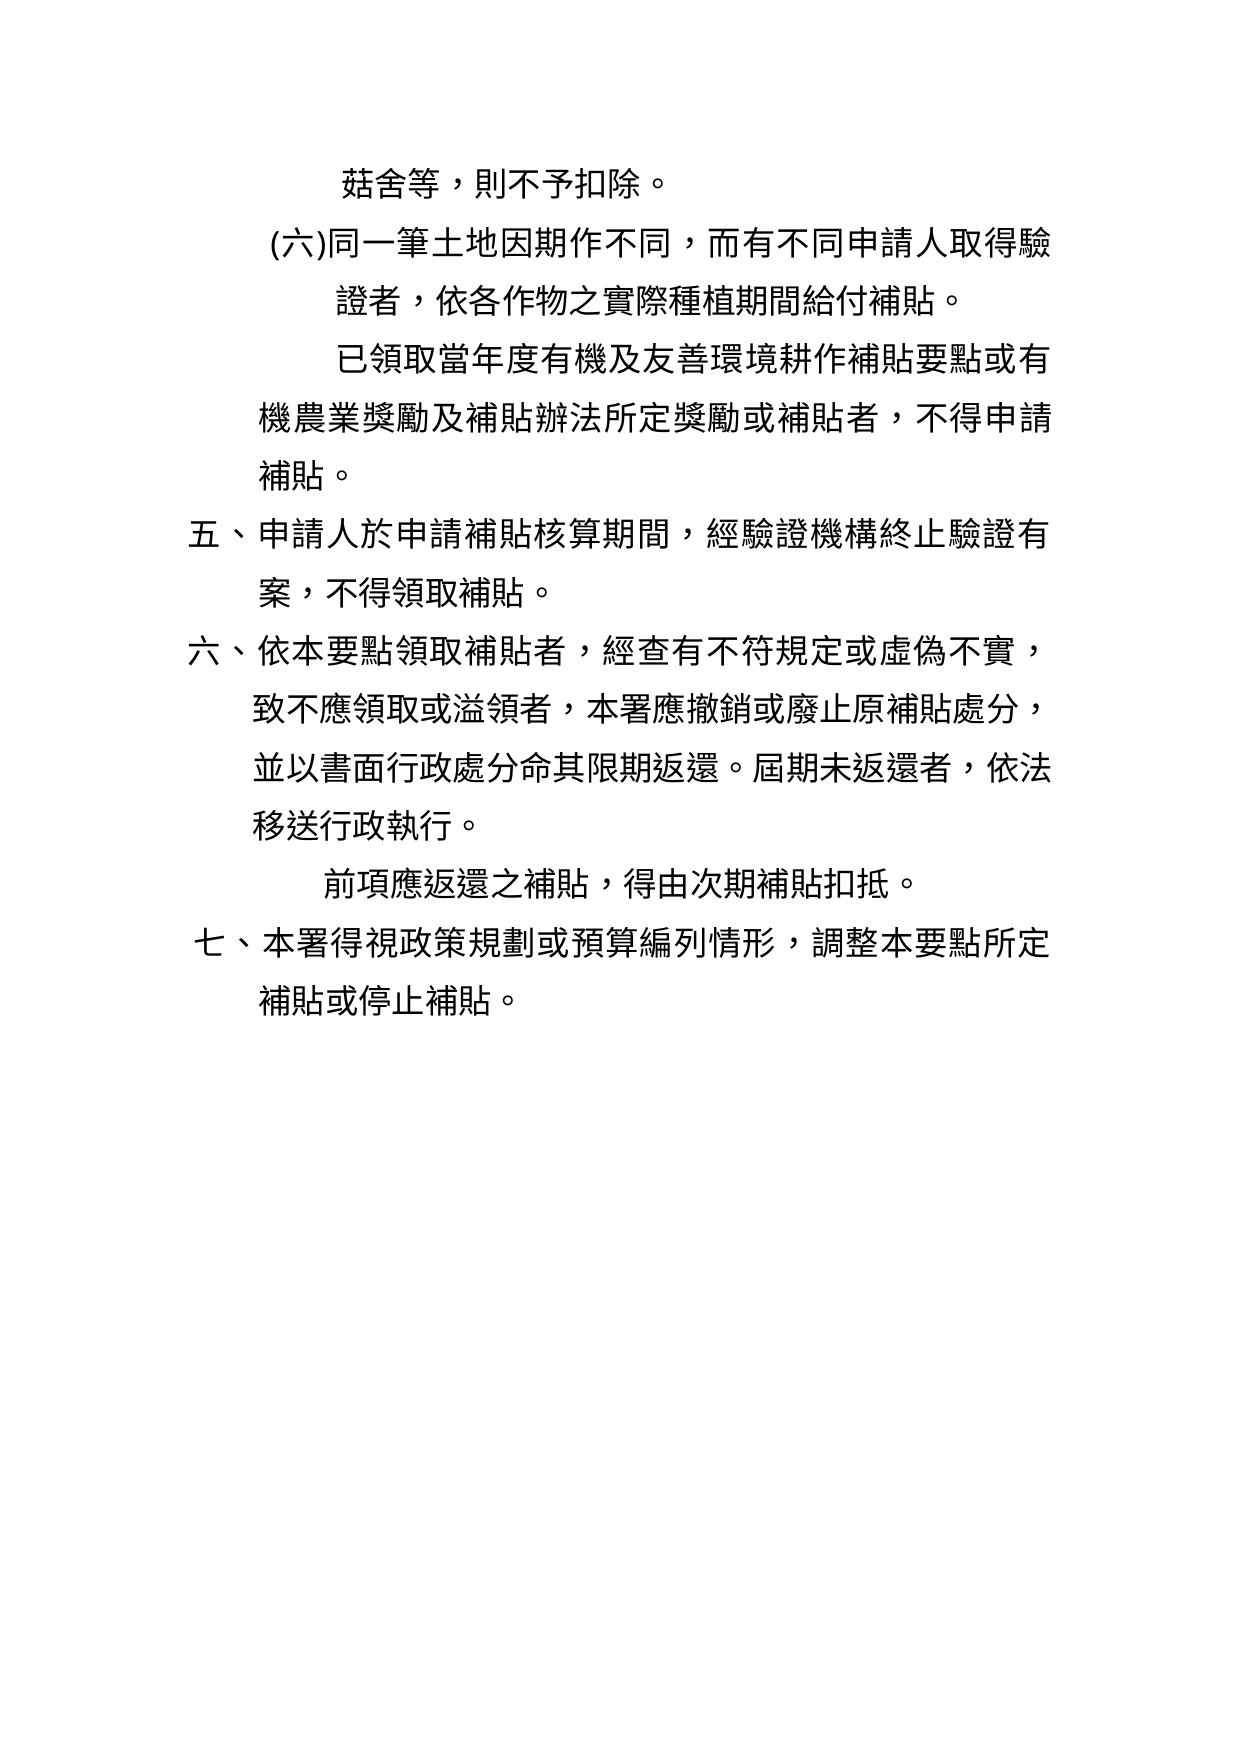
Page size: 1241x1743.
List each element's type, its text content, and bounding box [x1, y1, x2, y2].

text 六、依本要點領取補貼者，經查有不符規定或虛偽不實，致不應領取或溢領者，本署應撤銷或廢止原補貼處分，並以書面行政處分命其限期返還。屆期未返還者，依法移送行政執行。 [187, 617, 1053, 850]
text 已領取當年度有機及友善環境耕作補貼要點或有機農業獎勵及補貼辦法所定獎勵或補貼者，不得申請補貼。 [258, 325, 1053, 500]
text (六)同一筆土地因期作不同，而有不同申請人取得驗證者，依各作物之實際種植期間給付補貼。 [270, 208, 1053, 325]
text 七、本署得視政策規劃或預算編列情形，調整本要點所定補貼或停止補貼。 [193, 908, 1053, 1025]
text 菇舍等，則不予扣除。 [264, 150, 1053, 208]
text 五、申請人於申請補貼核算期間，經驗證機構終止驗證有案，不得領取補貼。 [187, 500, 1053, 617]
text 前項應返還之補貼，得由次期補貼扣抵。 [317, 850, 1053, 908]
